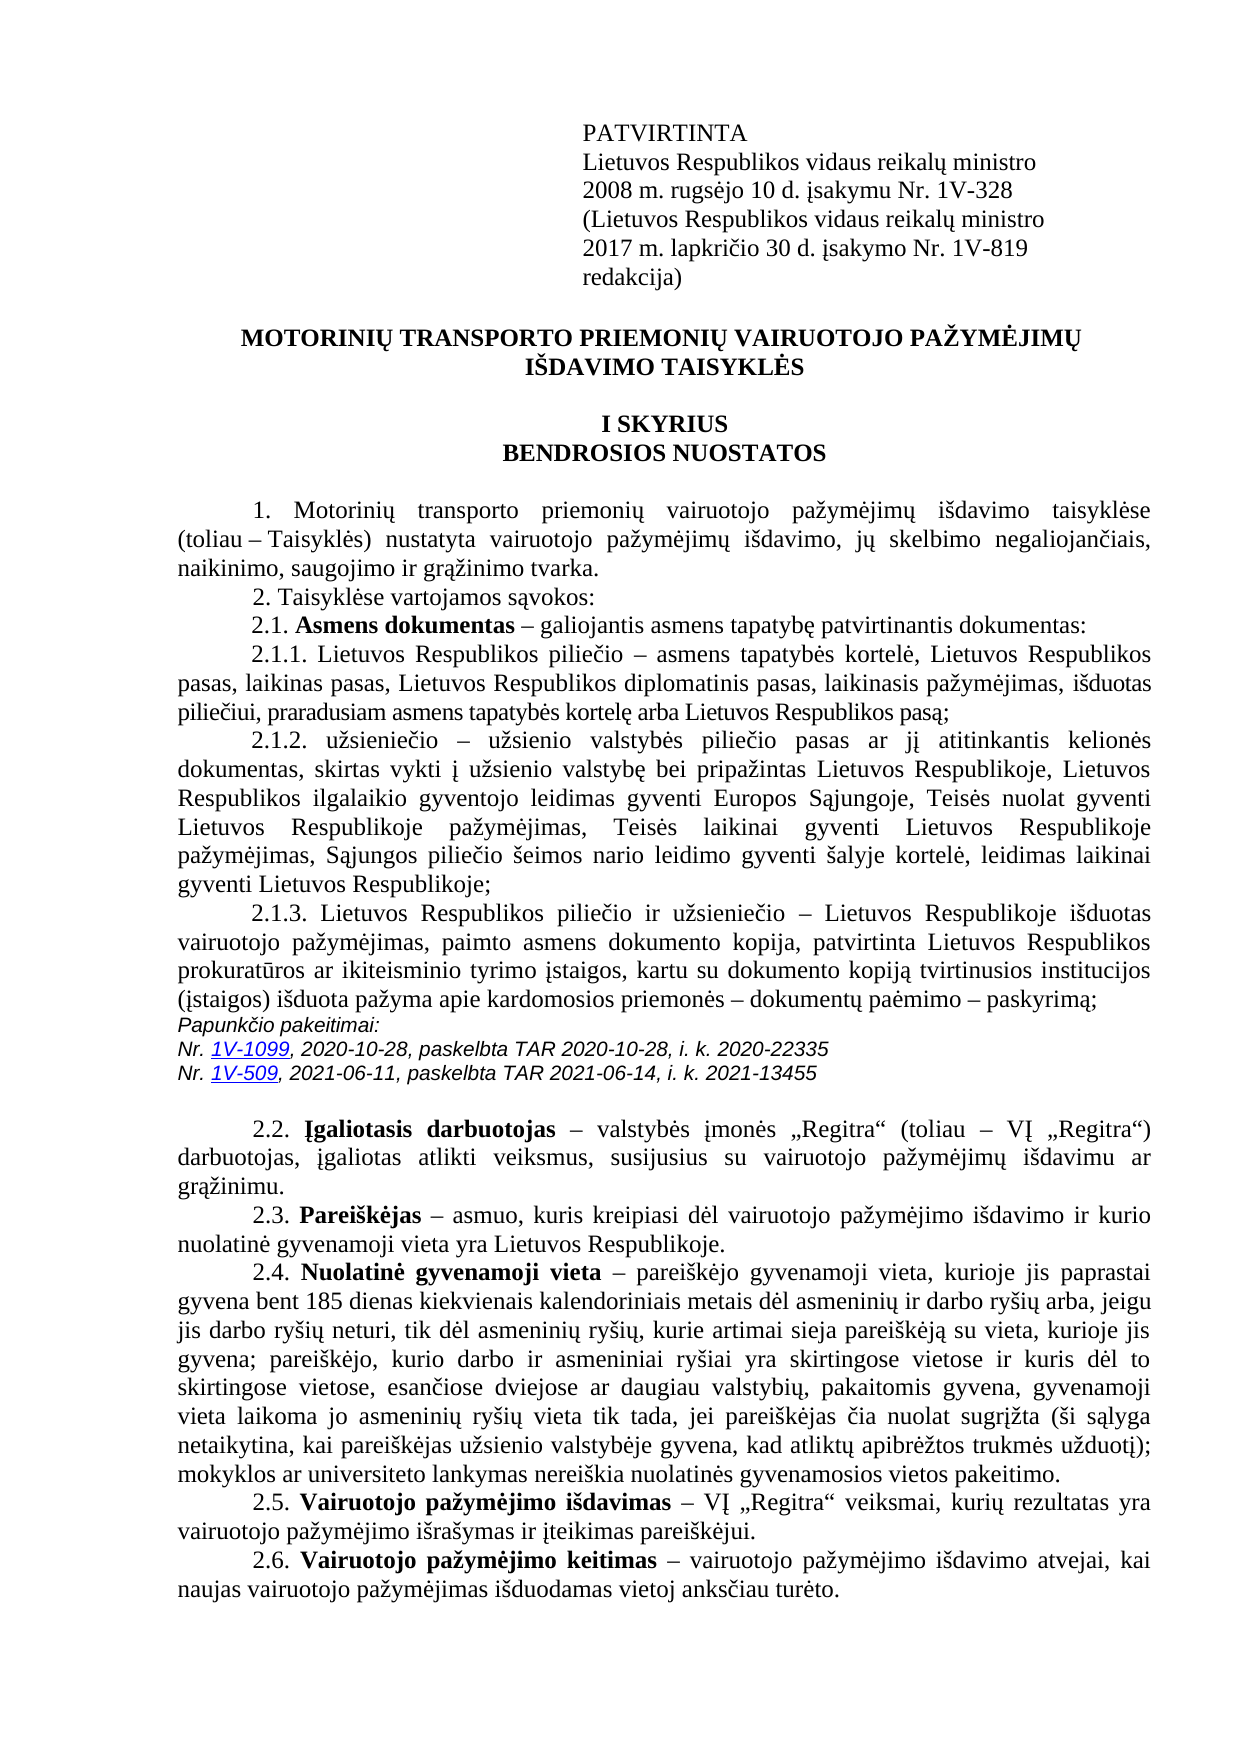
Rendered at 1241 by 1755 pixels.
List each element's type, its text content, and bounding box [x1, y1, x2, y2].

subtitle MOTORINIŲ TRANSPORTO PRIEMONIŲ VAIRUOTOJO PAŽYMĖJIMŲ [177, 323, 1152, 352]
text Papunkčio pakeitimai: [177, 1013, 1152, 1037]
text Lietuvos Respublikos vidaus reikalų ministro [582, 147, 1152, 176]
text 2.4. Nuolatinė gyvenamoji vieta – pareiškėjo gyvenamoji vieta, kurioje jis paprastai gyvena bent 185 dienas kiekvienais kalendoriniais metais dėl asmeninių ir darbo ryšių arba, jeigu jis darbo ryšių neturi, tik dėl asmeninių ryšių, kurie artimai sieja pareiškėją su vieta, kurioje jis gyvena; pareiškėjo, kurio darbo ir asmeniniai ryšiai yra skirtingose vietose ir kuris dėl to skirtingose vietose, esančiose dviejose ar daugiau valstybių, pakaitomis gyvena, gyvenamoji vieta laikoma jo asmeninių ryšių vieta tik tada, jei pareiškėjas čia nuolat sugrįžta (ši sąlyga netaikytina, kai pareiškėjas užsienio valstybėje gyvena, kad atliktų apibrėžtos trukmės užduotį); mokyklos ar universiteto lankymas nereiškia nuolatinės gyvenamosios vietos pakeitimo. [177, 1257, 1152, 1487]
text 2.3. Pareiškėjas – asmuo, kuris kreipiasi dėl vairuotojo pažymėjimo išdavimo ir kurio nuolatinė gyvenamoji vieta yra Lietuvos Respublikoje. [177, 1200, 1152, 1257]
text redakcija) [582, 262, 1152, 291]
text Nr. 1V-509, 2021-06-11, paskelbta TAR 2021-06-14, i. k. 2021-13455 [177, 1061, 1152, 1085]
subtitle I SKYRIUS [177, 409, 1152, 438]
text 2. Taisyklėse vartojamos sąvokos: [177, 582, 1152, 611]
text 2008 m. rugsėjo 10 d. įsakymu Nr. 1V-328 [582, 176, 1152, 204]
text Nr. 1V-1099, 2020-10-28, paskelbta TAR 2020-10-28, i. k. 2020-22335 [177, 1037, 1152, 1061]
text 2.2. Įgaliotasis darbuotojas – valstybės įmonės „Regitra“ (toliau – VĮ „Regitra“) darbuotojas, įgaliotas atlikti veiksmus, susijusius su vairuotojo pažymėjimų išdavimu ar grąžinimu. [177, 1114, 1152, 1200]
text 2.5. Vairuotojo pažymėjimo išdavimas – VĮ „Regitra“ veiksmai, kurių rezultatas yra vairuotojo pažymėjimo išrašymas ir įteikimas pareiškėjui. [177, 1487, 1152, 1545]
text 1. Motorinių transporto priemonių vairuotojo pažymėjimų išdavimo taisyklėse (toliau – Taisyklės) nustatyta vairuotojo pažymėjimų išdavimo, jų skelbimo negaliojančiais, naikinimo, saugojimo ir grąžinimo tvarka. [177, 496, 1152, 582]
text IŠDAVIMO TAISYKLĖS [177, 352, 1152, 381]
text PATVIRTINTA [582, 118, 1152, 147]
text 2017 m. lapkričio 30 d. įsakymo Nr. 1V-819 [582, 233, 1152, 262]
text 2.1.1. Lietuvos Respublikos piliečio – asmens tapatybės kortelė, Lietuvos Respublikos pasas, laikinas pasas, Lietuvos Respublikos diplomatinis pasas, laikinasis pažymėjimas, išduotas piliečiui, praradusiam asmens tapatybės kortelę arba Lietuvos Respublikos pasą; [177, 639, 1152, 726]
text (Lietuvos Respublikos vidaus reikalų ministro [582, 204, 1152, 233]
subtitle BENDROSIOS NUOSTATOS [177, 438, 1152, 467]
text 2.1.2. užsieniečio – užsienio valstybės piliečio pasas ar jį atitinkantis kelionės dokumentas, skirtas vykti į užsienio valstybę bei pripažintas Lietuvos Respublikoje, Lietuvos Respublikos ilgalaikio gyventojo leidimas gyventi Europos Sąjungoje, Teisės nuolat gyventi Lietuvos Respublikoje pažymėjimas, Teisės laikinai gyventi Lietuvos Respublikoje pažymėjimas, Sąjungos piliečio šeimos nario leidimo gyventi šalyje kortelė, leidimas laikinai gyventi Lietuvos Respublikoje; [177, 726, 1152, 898]
text 2.6. Vairuotojo pažymėjimo keitimas – vairuotojo pažymėjimo išdavimo atvejai, kai naujas vairuotojo pažymėjimas išduodamas vietoj anksčiau turėto. [177, 1545, 1152, 1602]
text 2.1. Asmens dokumentas – galiojantis asmens tapatybę patvirtinantis dokumentas: [177, 611, 1152, 639]
text 2.1.3. Lietuvos Respublikos piliečio ir užsieniečio – Lietuvos Respublikoje išduotas vairuotojo pažymėjimas, paimto asmens dokumento kopija, patvirtinta Lietuvos Respublikos prokuratūros ar ikiteisminio tyrimo įstaigos, kartu su dokumento kopiją tvirtinusios institucijos (įstaigos) išduota pažyma apie kardomosios priemonės – dokumentų paėmimo – paskyrimą; [177, 898, 1152, 1013]
